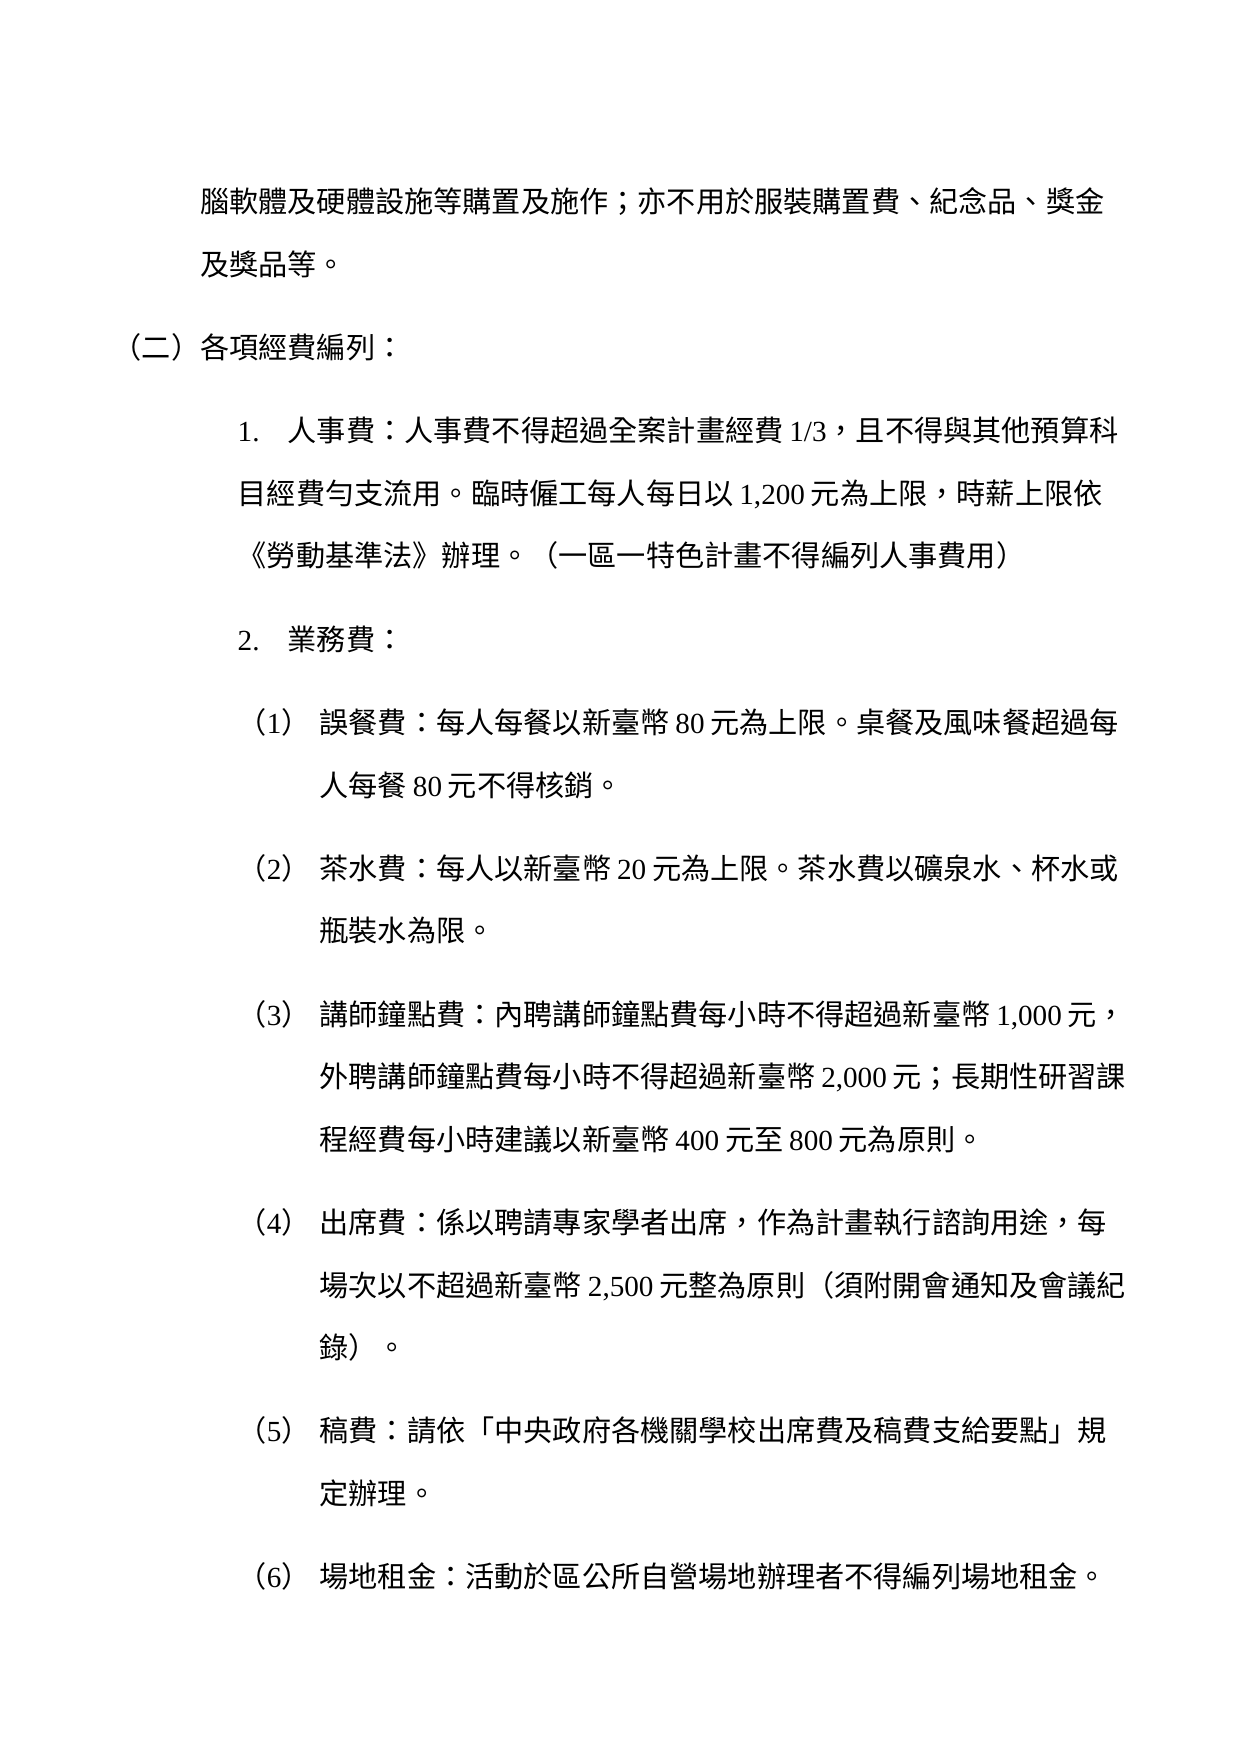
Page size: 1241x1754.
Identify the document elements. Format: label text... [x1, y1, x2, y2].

list 誤餐費：每人每餐以新臺幣80元為上限。桌餐及風味餐超過每人每餐80元不得核銷。 [237, 679, 1128, 804]
text （二）各項經費編列： [112, 304, 1128, 367]
list 稿費：請依「中央政府各機關學校出席費及稿費支給要點」規定辦理。 [237, 1387, 1128, 1512]
list 茶水費：每人以新臺幣20元為上限。茶水費以礦泉水、杯水或瓶裝水為限。 [237, 825, 1128, 950]
list 講師鐘點費：內聘講師鐘點費每小時不得超過新臺幣1,000元，外聘講師鐘點費每小時不得超過新臺幣2,000元；長期性研習課程經費每小時建議以新臺幣400元至800元為原則。 [237, 971, 1128, 1158]
text 腦軟體及硬體設施等購置及施作；亦不用於服裝購置費、紀念品、獎金及獎品等。 [112, 158, 1128, 283]
list 人事費：人事費不得超過全案計畫經費1/3，且不得與其他預算科目經費勻支流用。臨時僱工每人每日以1,200元為上限，時薪上限依《勞動基準法》辦理。（一區一特色計畫不得編列人事費用） [237, 387, 1128, 575]
list 業務費： [237, 596, 1128, 658]
list 出席費：係以聘請專家學者出席，作為計畫執行諮詢用途，每場次以不超過新臺幣2,500元整為原則（須附開會通知及會議紀錄）。 [237, 1179, 1128, 1367]
list 場地租金：活動於區公所自營場地辦理者不得編列場地租金。 [237, 1533, 1128, 1596]
